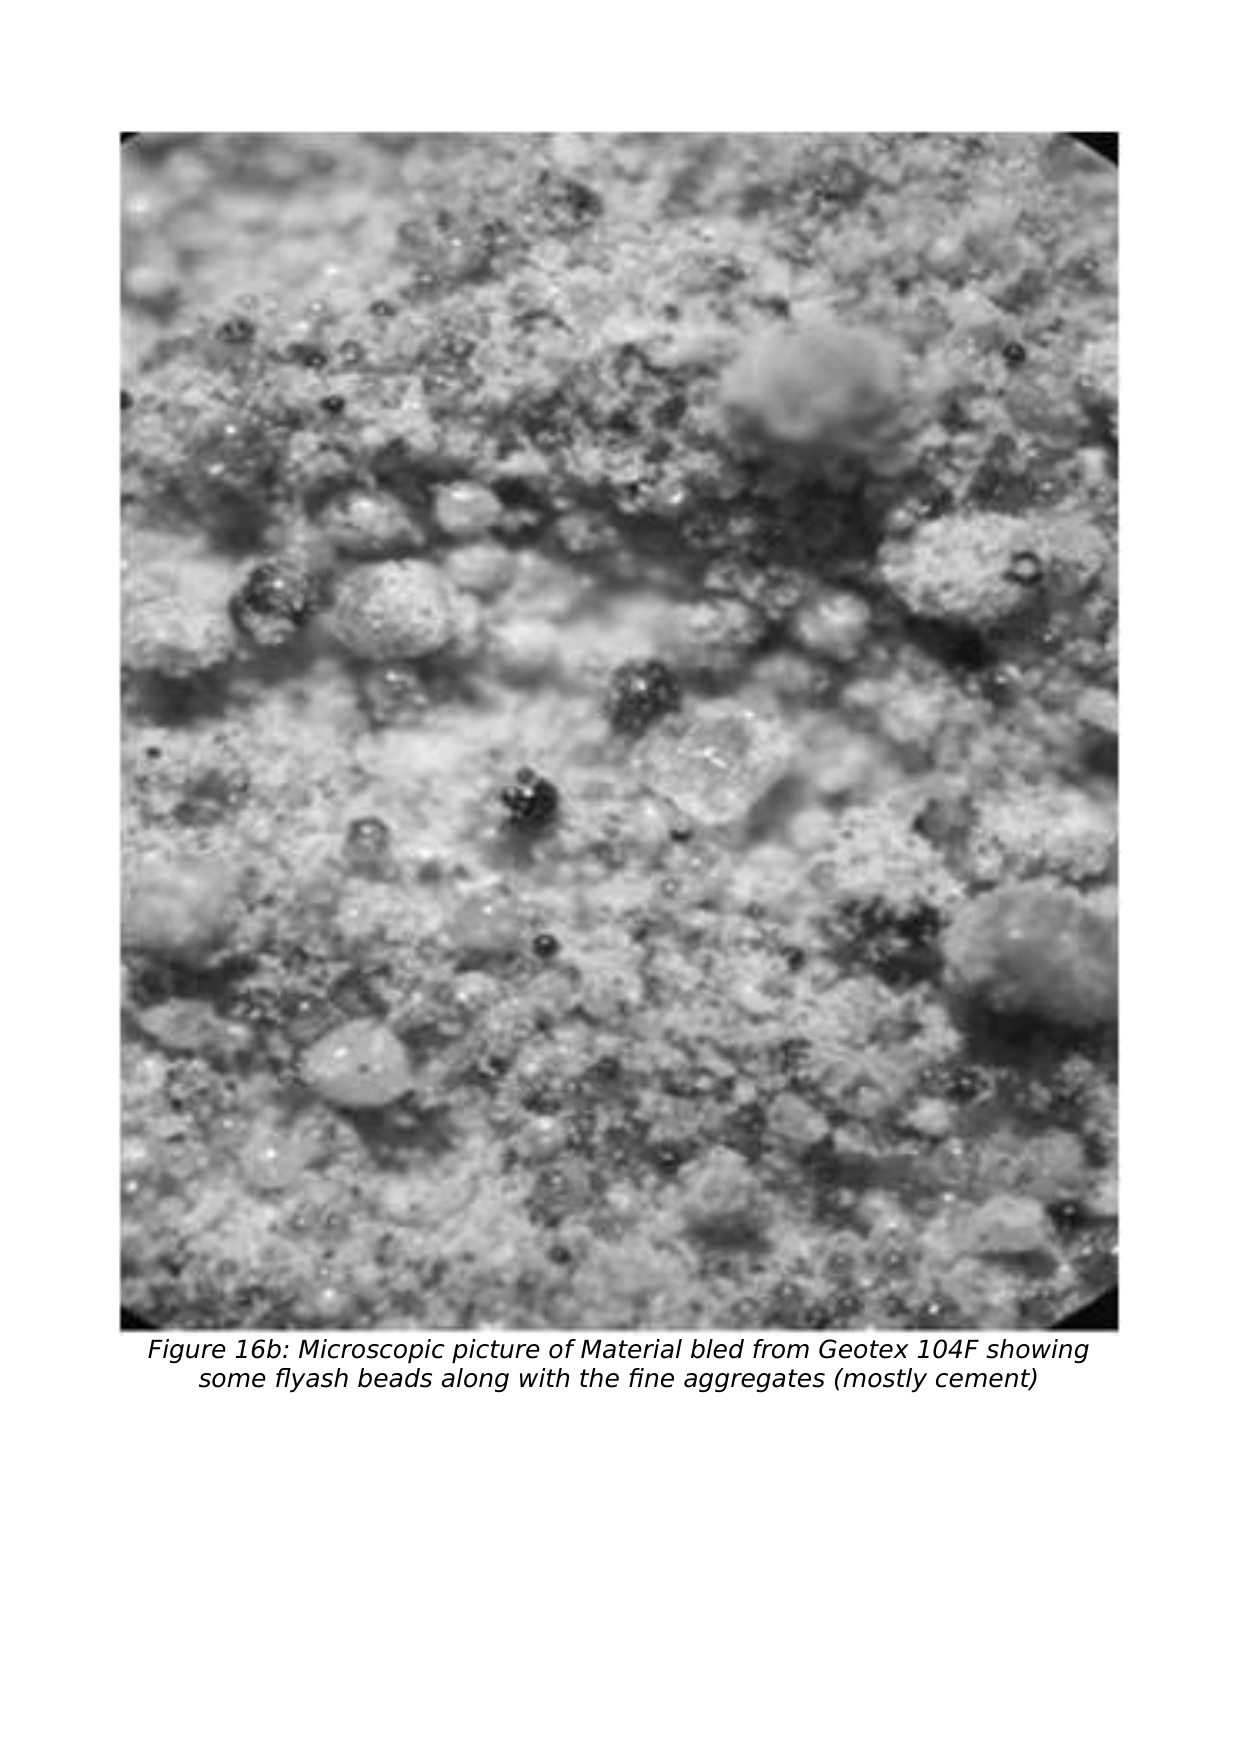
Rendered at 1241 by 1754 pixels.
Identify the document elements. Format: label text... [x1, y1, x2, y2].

picture [118, 130, 1123, 1336]
text Figure 16b: Microscopic picture of Material bled from Geotex 104F showing some flyash beads along with the fine aggregates (mostly cement) [118, 1336, 1122, 1394]
